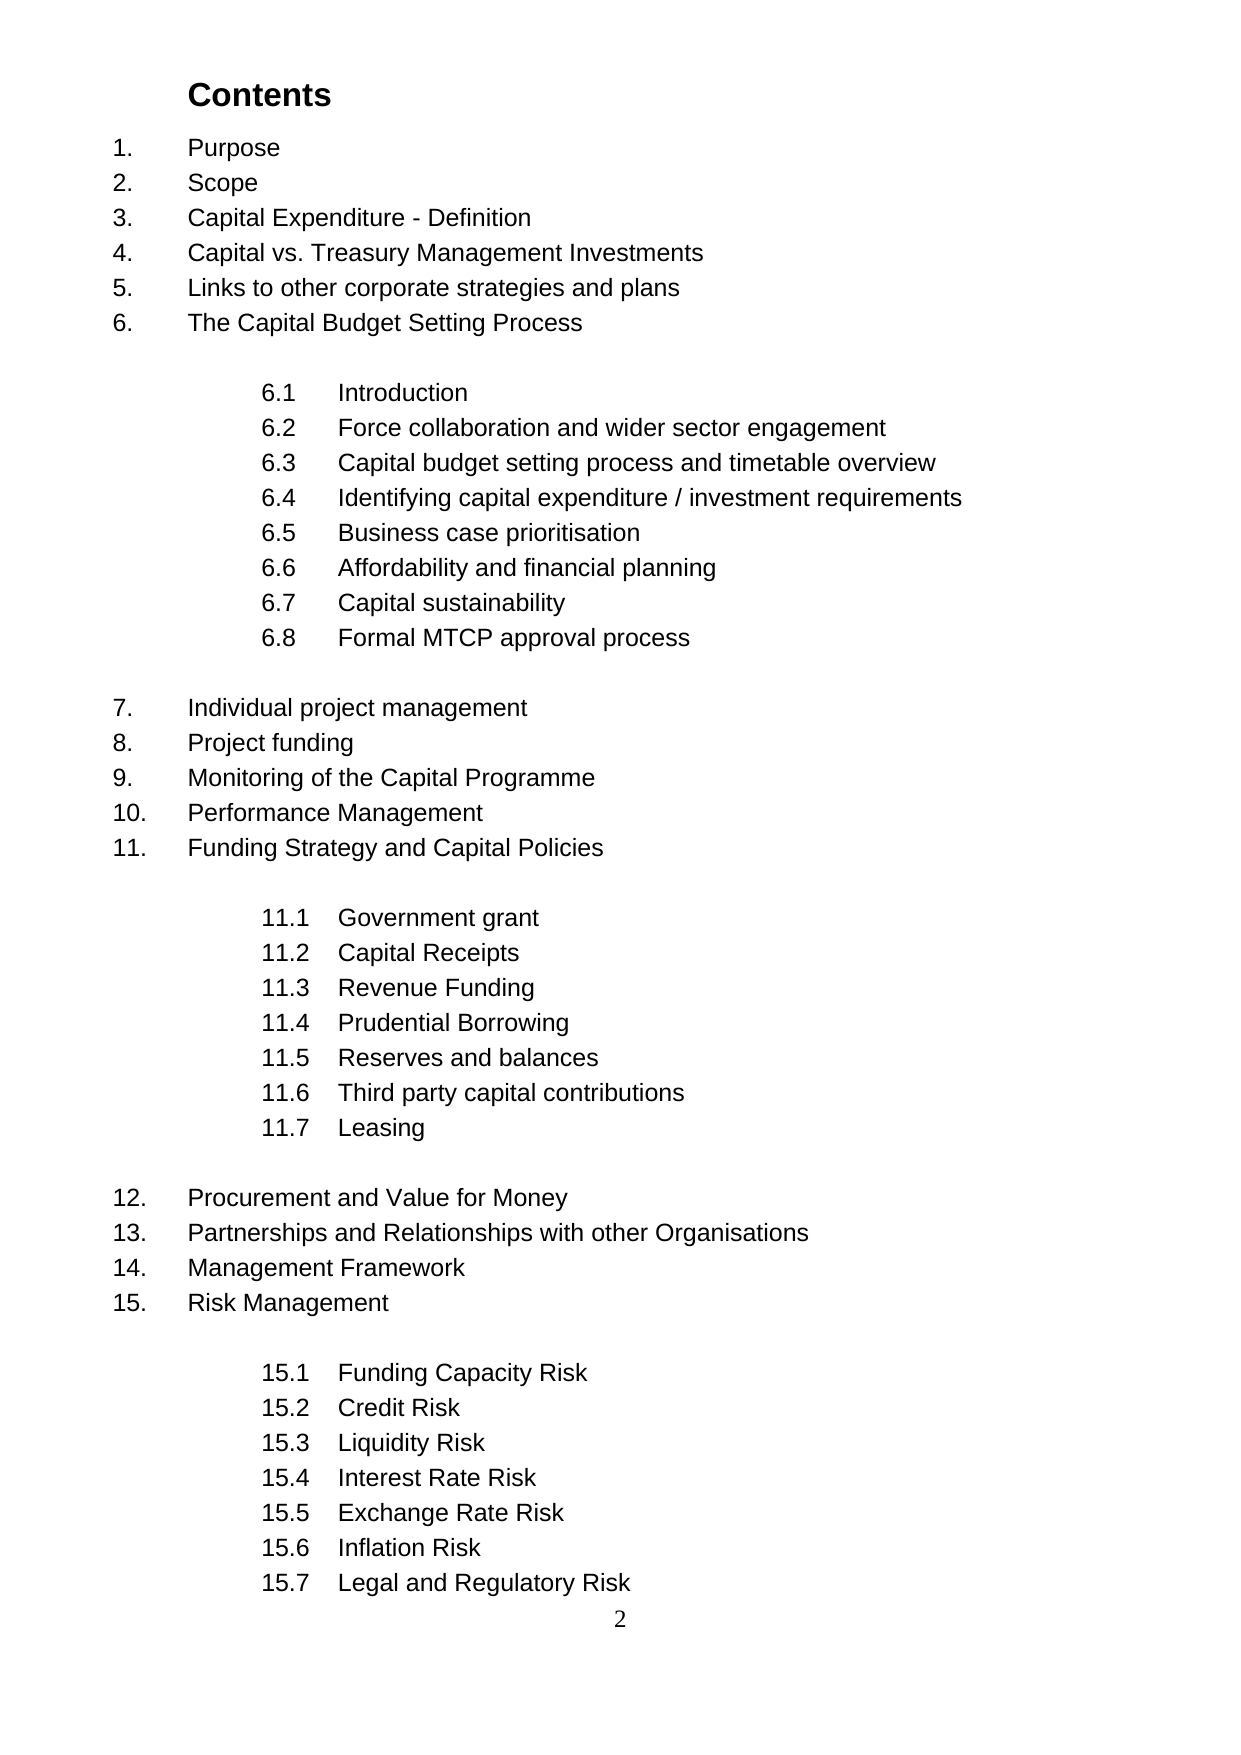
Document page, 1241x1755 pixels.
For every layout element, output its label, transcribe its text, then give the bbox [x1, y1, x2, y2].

list Capital Receipts [261, 938, 1053, 966]
list The Capital Budget Setting Process [112, 308, 1053, 336]
list Business case prioritisation [261, 518, 1053, 546]
list Management Framework [112, 1253, 1053, 1281]
list Procurement and Value for Money [112, 1183, 1053, 1211]
list Affordability and financial planning [261, 553, 1053, 581]
list Capital budget setting process and timetable overview [261, 448, 1053, 476]
list Leasing [261, 1113, 1053, 1141]
list Identifying capital expenditure / investment requirements [261, 483, 1053, 511]
list Liquidity Risk [261, 1428, 1053, 1456]
list Third party capital contributions [261, 1078, 1053, 1106]
list Scope [112, 168, 1053, 196]
list Links to other corporate strategies and plans [112, 273, 1053, 301]
list Capital Expenditure - Definition [112, 203, 1053, 231]
text Contents [187, 75, 1053, 113]
list Force collaboration and wider sector engagement [261, 413, 1053, 441]
list Reserves and balances [261, 1043, 1053, 1071]
list Project funding [112, 728, 1053, 756]
list Funding Strategy and Capital Policies [112, 833, 1053, 861]
list Capital sustainability [261, 588, 1053, 616]
list Partnerships and Relationships with other Organisations [112, 1218, 1053, 1246]
list Government grant [261, 903, 1053, 931]
list Legal and Regulatory Risk [261, 1568, 1053, 1596]
list Performance Management [112, 798, 1053, 826]
list Inflation Risk [261, 1533, 1053, 1561]
list Prudential Borrowing [261, 1008, 1053, 1036]
list Purpose [112, 133, 1053, 161]
list Exchange Rate Risk [261, 1498, 1053, 1526]
list Monitoring of the Capital Programme [112, 763, 1053, 791]
list Formal MTCP approval process [261, 623, 1053, 651]
list Introduction [261, 378, 1053, 406]
list Funding Capacity Risk [261, 1358, 1053, 1386]
list Interest Rate Risk [261, 1463, 1053, 1491]
list Credit Risk [261, 1393, 1053, 1421]
list Individual project management [112, 693, 1053, 721]
list Capital vs. Treasury Management Investments [112, 238, 1053, 266]
list Revenue Funding [261, 973, 1053, 1001]
list Risk Management [112, 1288, 1053, 1316]
